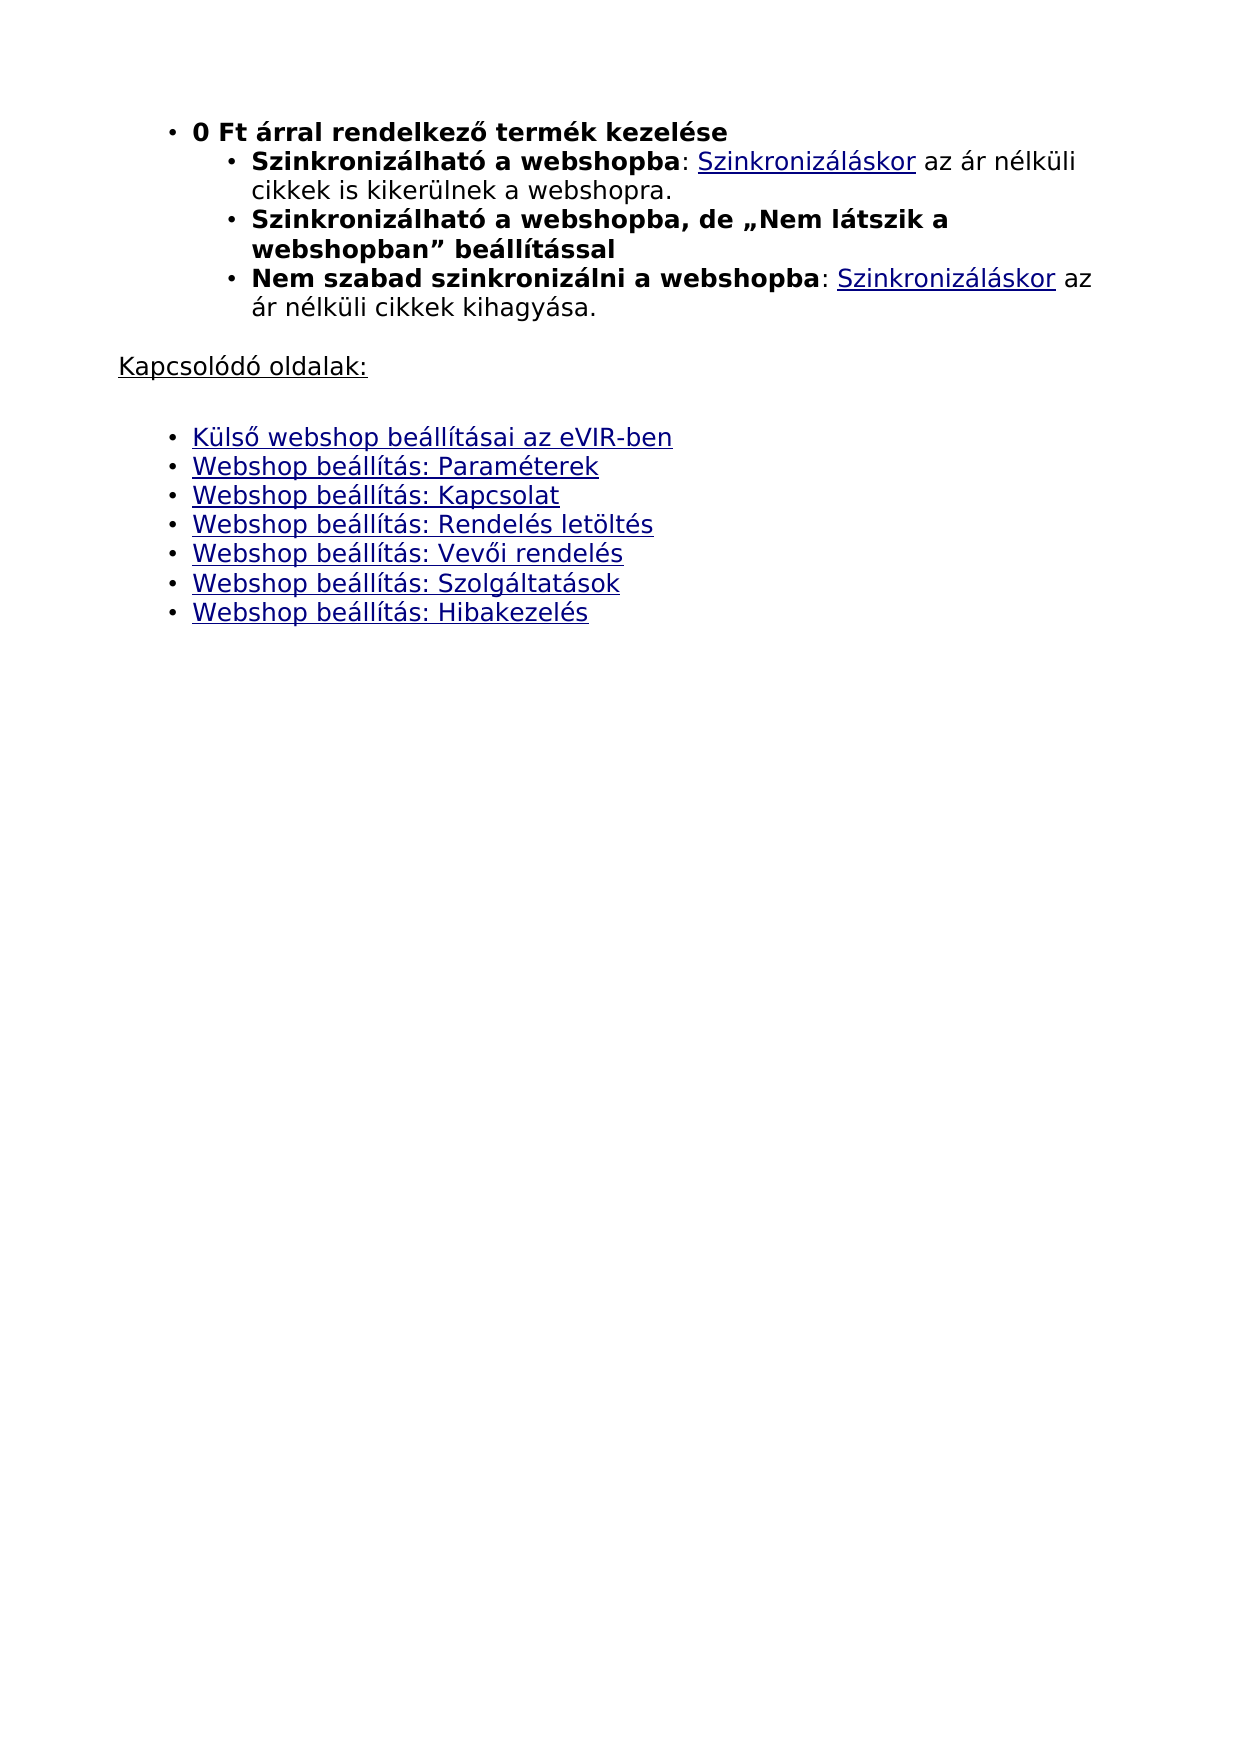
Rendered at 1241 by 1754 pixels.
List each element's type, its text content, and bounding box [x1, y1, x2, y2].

list Webshop beállítás: Paraméterek [177, 452, 1122, 481]
text Kapcsolódó oldalak: [118, 352, 1122, 381]
list Webshop beállítás: Hibakezelés [177, 598, 1122, 627]
list Szinkronizálható a webshopba, de „Nem látszik a webshopban” beállítással [236, 206, 1122, 264]
list Nem szabad szinkronizálni a webshopba: Szinkronizáláskor az ár nélküli cikkek kihagyása. [236, 264, 1122, 322]
list Webshop beállítás: Kapcsolat [177, 481, 1122, 510]
list 0 Ft árral rendelkező termék kezelése [177, 118, 1122, 147]
list Webshop beállítás: Szolgáltatások [177, 569, 1122, 598]
list Webshop beállítás: Rendelés letöltés [177, 510, 1122, 539]
list Szinkronizálható a webshopba: Szinkronizáláskor az ár nélküli cikkek is kikerülnek a webshopra. [236, 147, 1122, 206]
list Webshop beállítás: Vevői rendelés [177, 539, 1122, 569]
list Külső webshop beállításai az eVIR-ben [177, 423, 1122, 452]
